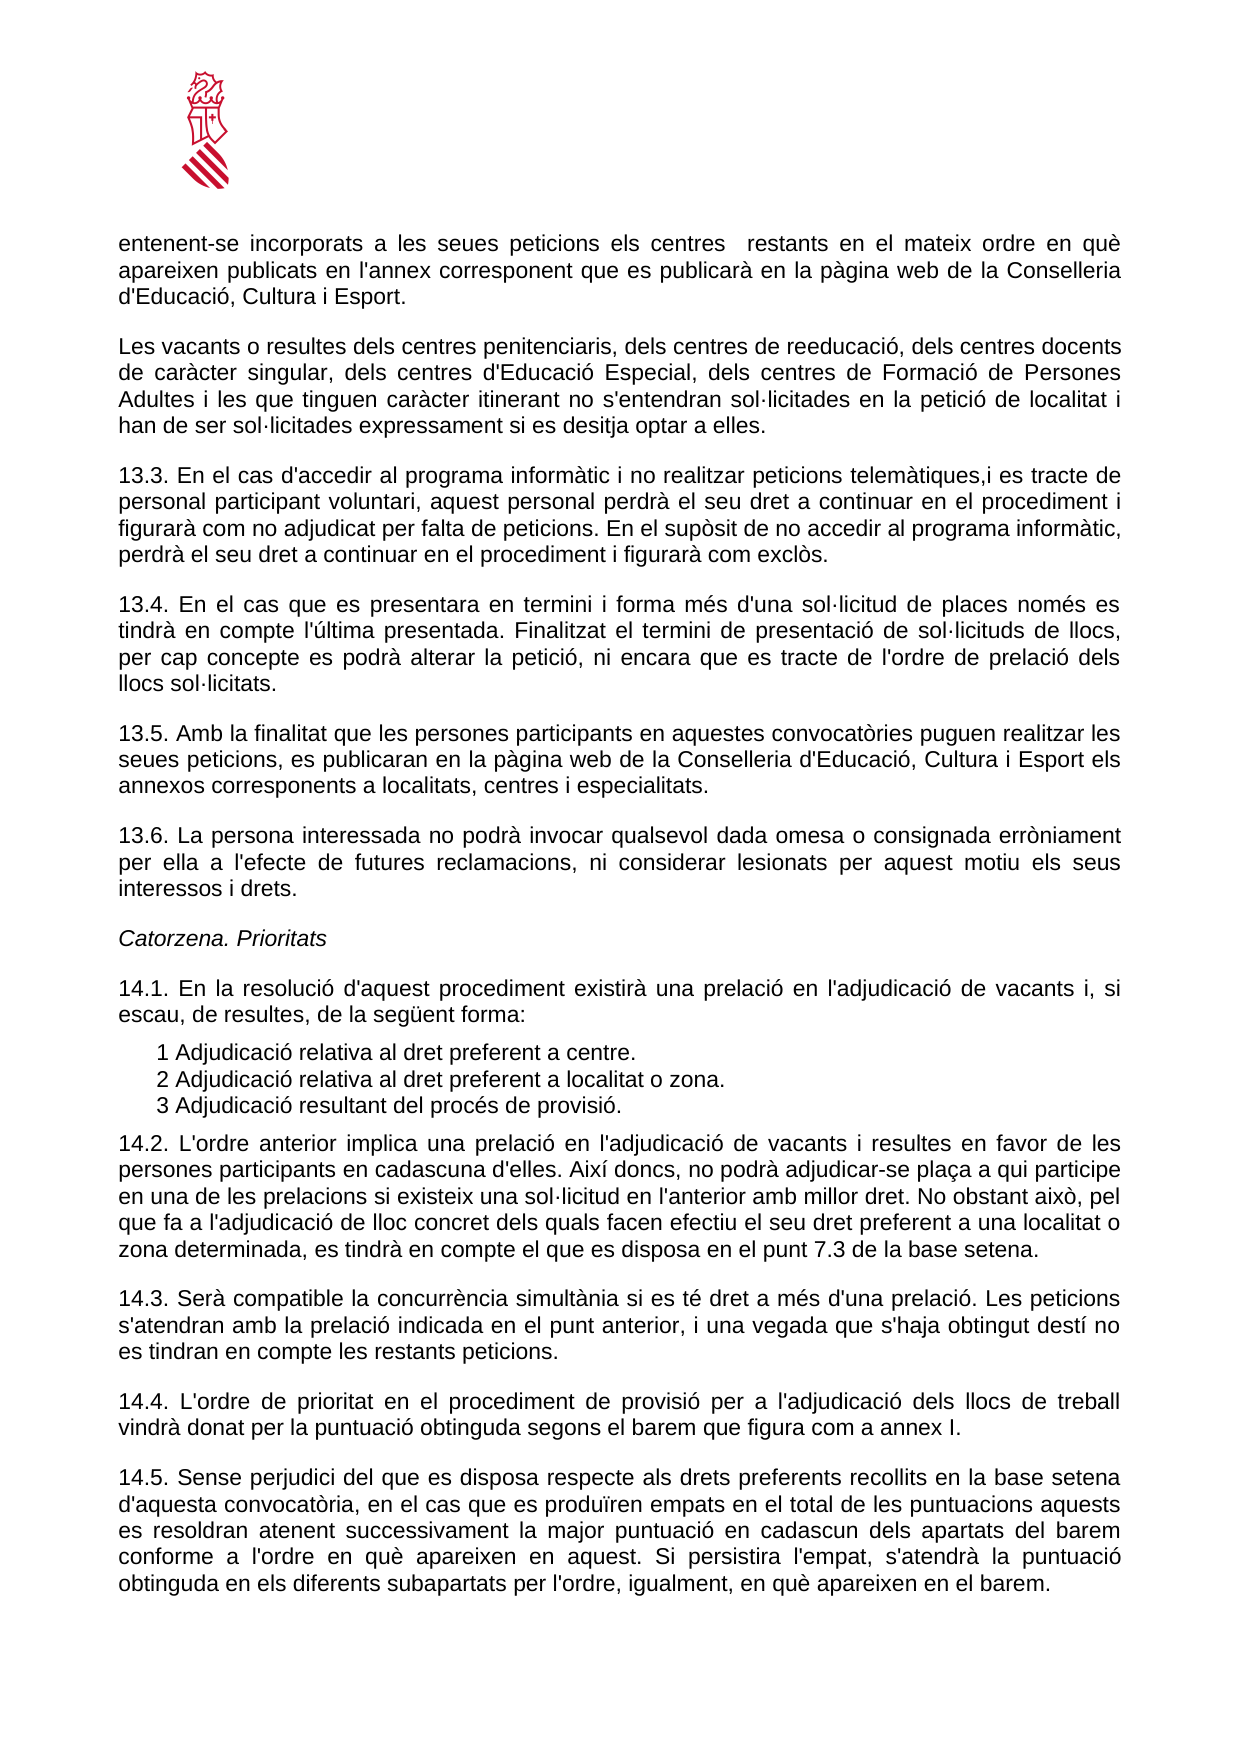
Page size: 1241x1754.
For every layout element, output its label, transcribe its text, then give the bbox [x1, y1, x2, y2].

text 14.1. En la resolució d'aquest procediment existirà una prelació en l'adjudicació de vacants i, si escau, de resultes, de la següent forma: [118, 975, 1122, 1027]
text 13.3. En el cas d'accedir al programa informàtic i no realitzar peticions telemàtiques,i es tracte de personal participant voluntari, aquest personal perdrà el seu dret a continuar en el procediment i figurarà com no adjudicat per falta de peticions. En el supòsit de no accedir al programa informàtic, perdrà el seu dret a continuar en el procediment i figurarà com exclòs. [118, 462, 1122, 567]
list Adjudicació relativa al dret preferent a localitat o zona. [156, 1066, 1122, 1092]
list Adjudicació relativa al dret preferent a centre. [156, 1039, 1122, 1066]
text 13.6. La persona interessada no podrà invocar qualsevol dada omesa o consignada erròniament per ella a l'efecte de futures reclamacions, ni considerar lesionats per aquest motiu els seus interessos i drets. [118, 822, 1122, 901]
text 14.3. Serà compatible la concurrència simultània si es té dret a més d'una prelació. Les peticions s'atendran amb la prelació indicada en el punt anterior, i una vegada que s'haja obtingut destí no es tindran en compte les restants peticions. [118, 1285, 1122, 1364]
text Catorzena. Prioritats [118, 925, 1122, 951]
list Adjudicació resultant del procés de provisió. [156, 1092, 1122, 1118]
text 14.5. Sense perjudici del que es disposa respecte als drets preferents recollits en la base setena d'aquesta convocatòria, en el cas que es produïren empats en el total de les puntuacions aquests es resoldran atenent successivament la major puntuació en cadascun dels apartats del barem conforme a l'ordre en què apareixen en aquest. Si persistira l'empat, s'atendrà la puntuació obtinguda en els diferents subapartats per l'ordre, igualment, en què apareixen en el barem. [118, 1464, 1122, 1596]
text entenent-se incorporats a les seues peticions els centres restants en el mateix ordre en què apareixen publicats en l'annex corresponent que es publicarà en la pàgina web de la Conselleria d'Educació, Cultura i Esport. [118, 230, 1122, 309]
text 14.2. L'ordre anterior implica una prelació en l'adjudicació de vacants i resultes en favor de les persones participants en cadascuna d'elles. Així doncs, no podrà adjudicar-se plaça a qui participe en una de les prelacions si existeix una sol·licitud en l'anterior amb millor dret. No obstant això, pel que fa a l'adjudicació de lloc concret dels quals facen efectiu el seu dret preferent a una localitat o zona determinada, es tindrà en compte el que es disposa en el punt 7.3 de la base setena. [118, 1130, 1122, 1262]
text Les vacants o resultes dels centres penitenciaris, dels centres de reeducació, dels centres docents de caràcter singular, dels centres d'Educació Especial, dels centres de Formació de Persones Adultes i les que tinguen caràcter itinerant no s'entendran sol·licitades en la petició de localitat i han de ser sol·licitades expressament si es desitja optar a elles. [118, 333, 1122, 438]
text 13.4. En el cas que es presentara en termini i forma més d'una sol·licitud de places només es tindrà en compte l'última presentada. Finalitzat el termini de presentació de sol·licituds de llocs, per cap concepte es podrà alterar la petició, ni encara que es tracte de l'ordre de prelació dels llocs sol·licitats. [118, 591, 1122, 696]
text 14.4. L'ordre de prioritat en el procediment de provisió per a l'adjudicació dels llocs de treball vindrà donat per la puntuació obtinguda segons el barem que figura com a annex I. [118, 1388, 1122, 1441]
picture [181, 70, 229, 189]
text 13.5. Amb la finalitat que les persones participants en aquestes convocatòries puguen realitzar les seues peticions, es publicaran en la pàgina web de la Conselleria d'Educació, Cultura i Esport els annexos corresponents a localitats, centres i especialitats. [118, 720, 1122, 799]
